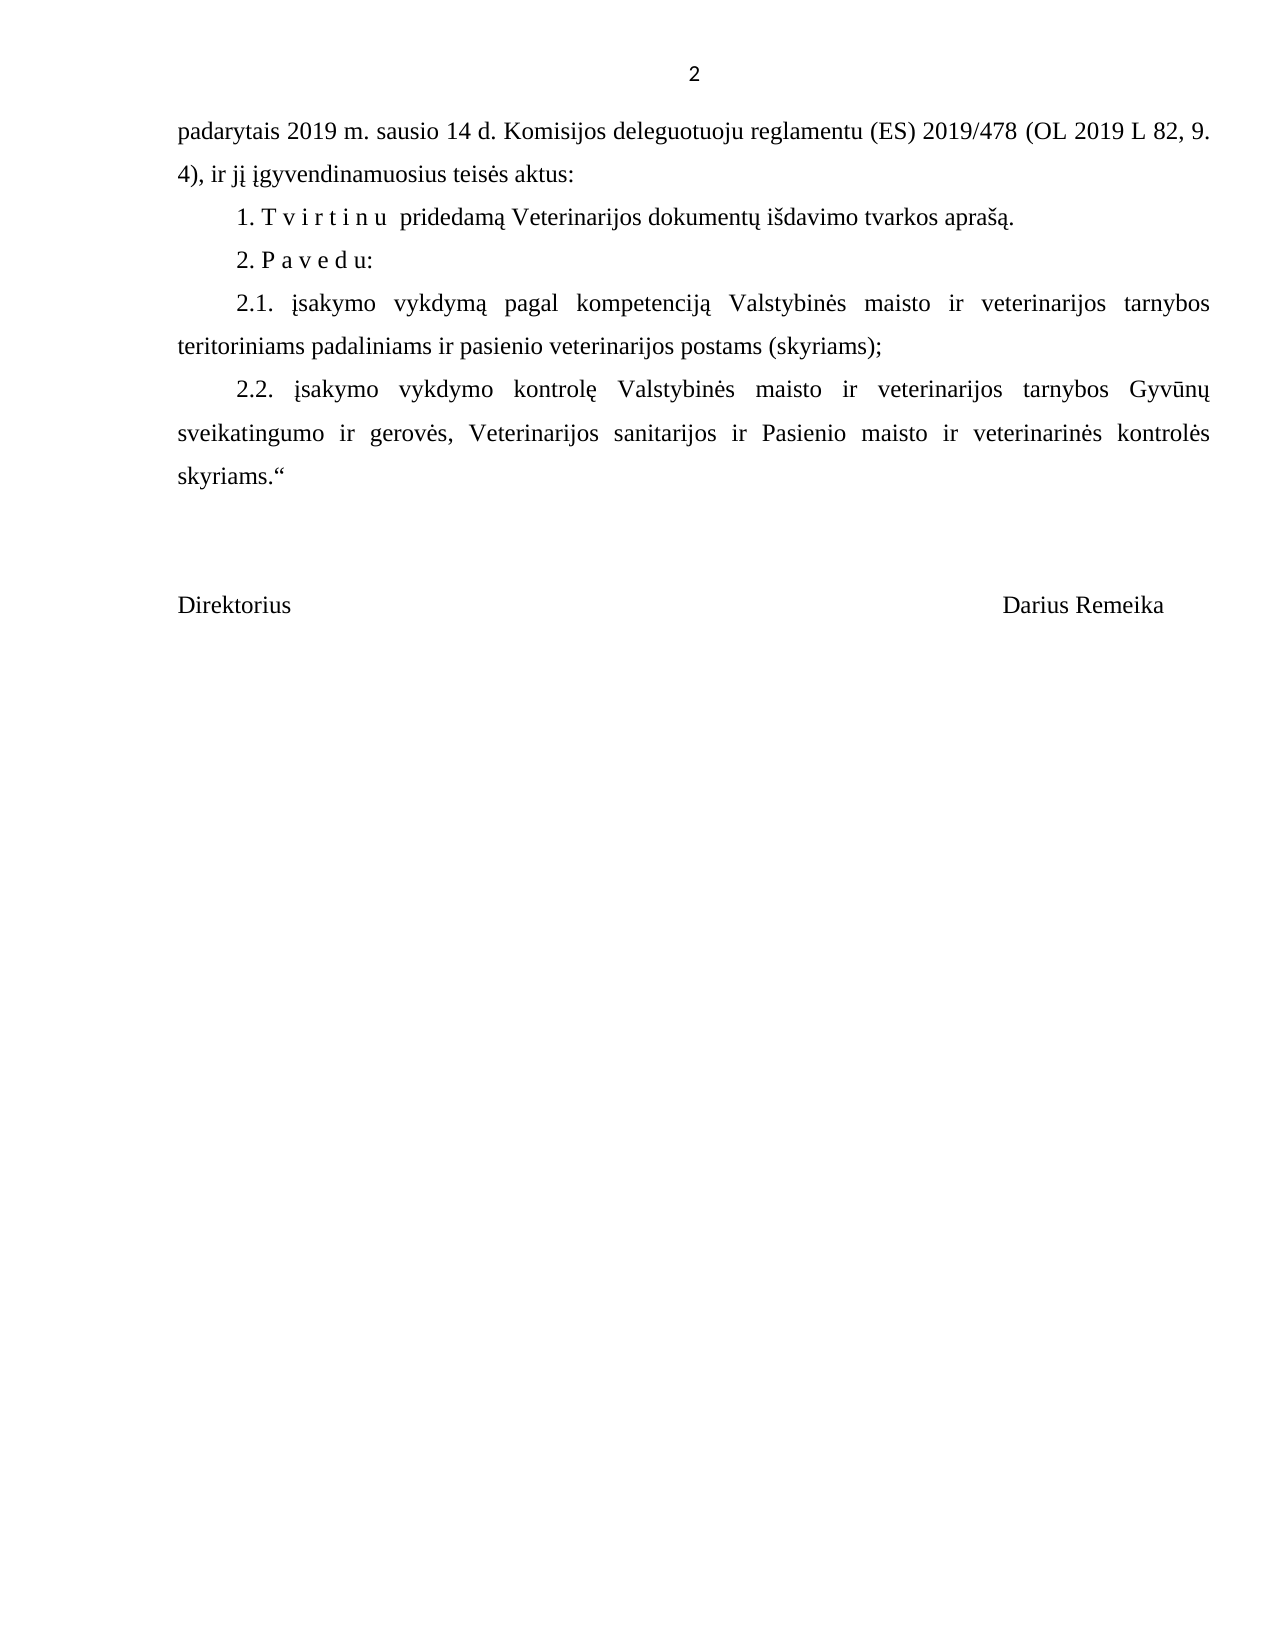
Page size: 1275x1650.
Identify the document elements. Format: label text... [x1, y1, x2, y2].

text Direktorius Darius Remeika [177, 590, 1211, 619]
text 2.2. įsakymo vykdymo kontrolę Valstybinės maisto ir veterinarijos tarnybos Gyvūnų sveikatingumo ir gerovės, Veterinarijos sanitarijos ir Pasienio maisto ir veterinarinės kontrolės skyriams.“ [177, 374, 1211, 489]
text 1. Tvirtinu pridedamą Veterinarijos dokumentų išdavimo tvarkos aprašą. [177, 202, 1211, 231]
text 2. Pavedu: [177, 245, 1211, 274]
text padarytais 2019 m. sausio 14 d. Komisijos deleguotuoju reglamentu (ES) 2019/478 (OL 2019 L 82, 9. 4), ir jį įgyvendinamuosius teisės aktus: [177, 116, 1211, 188]
text 2.1. įsakymo vykdymą pagal kompetenciją Valstybinės maisto ir veterinarijos tarnybos teritoriniams padaliniams ir pasienio veterinarijos postams (skyriams); [177, 288, 1211, 360]
